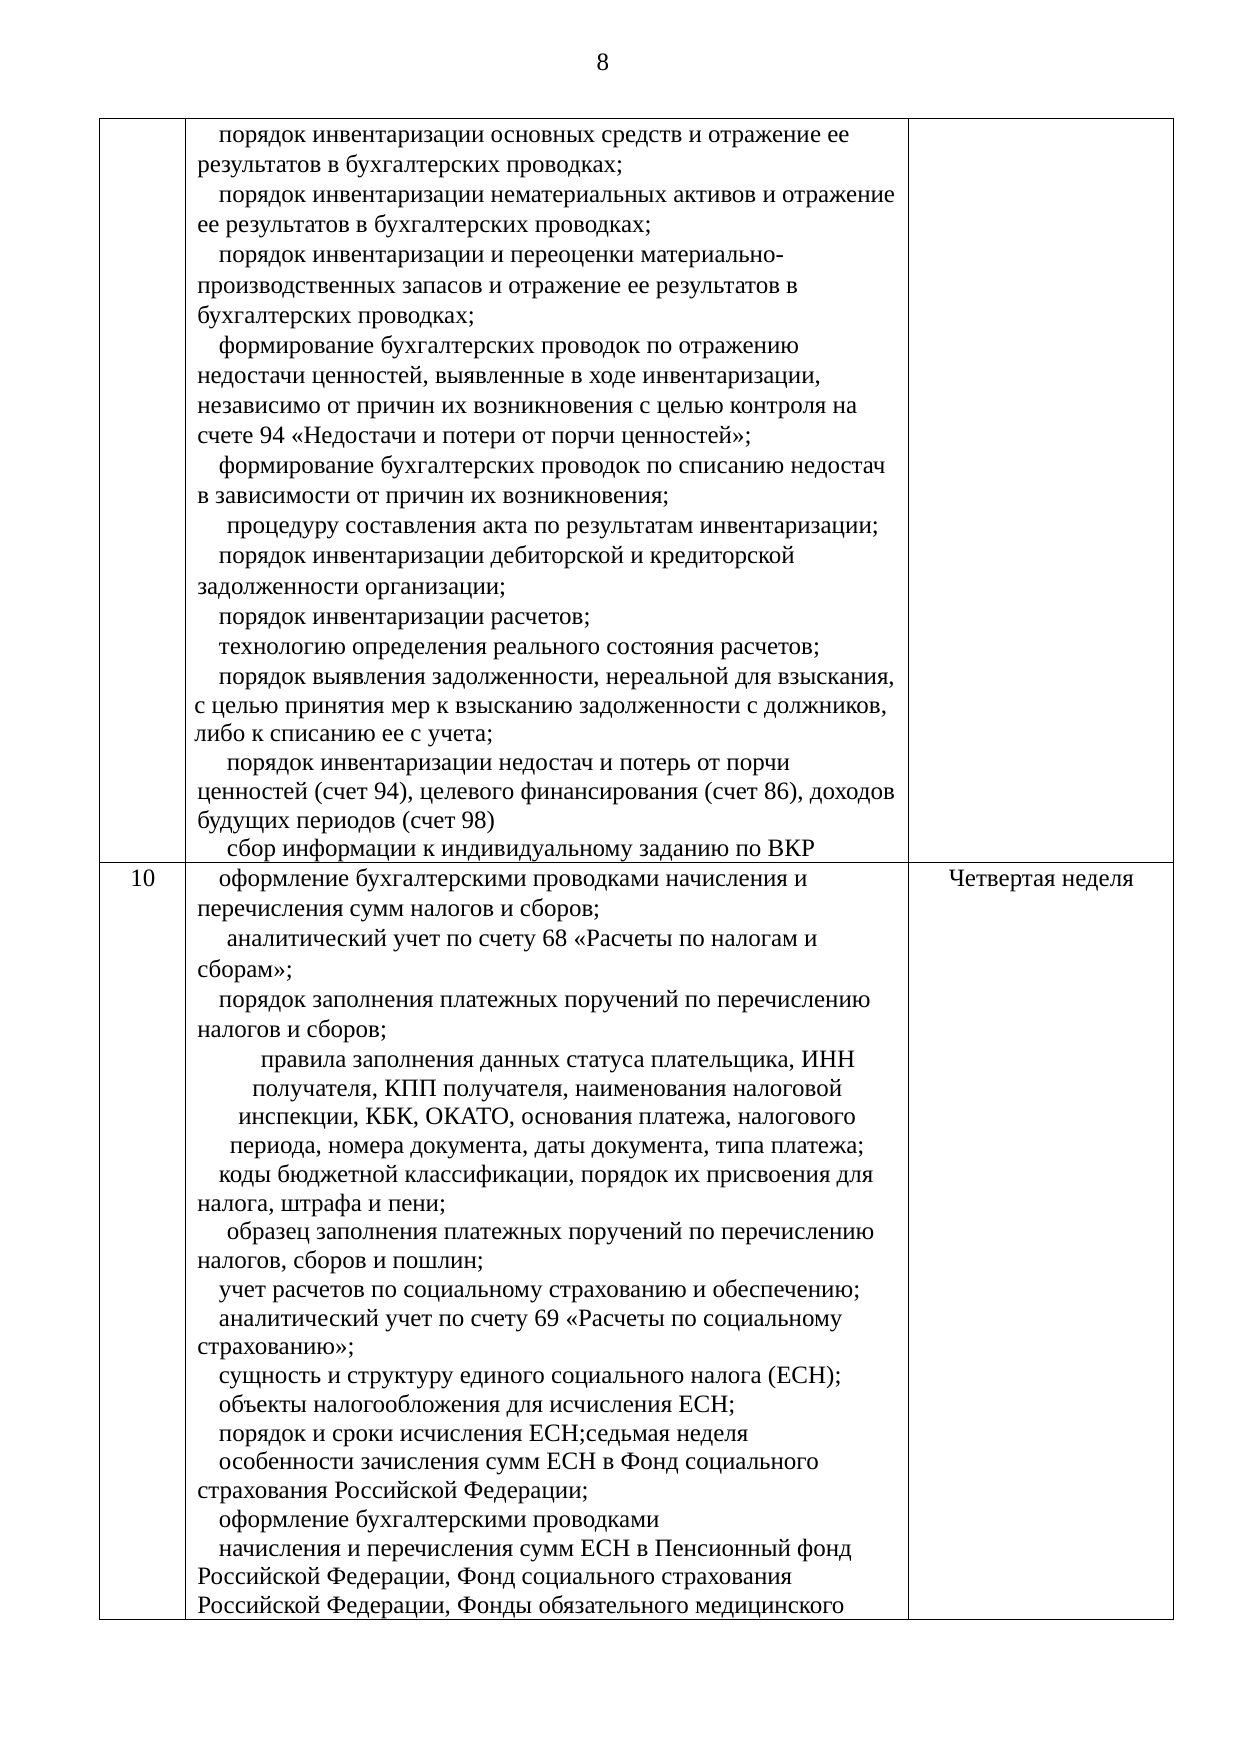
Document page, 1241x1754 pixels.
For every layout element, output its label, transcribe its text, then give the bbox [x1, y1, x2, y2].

table_cell 10 [100, 863, 185, 1619]
table_cell [909, 119, 1173, 862]
table_cell порядок инвентаризации основных средств и отражение ее результатов в бухгалтерских проводках; порядок инвентаризации нематериальных активов и отражение ее результатов в бухгалтерских проводках; порядок инвентаризации и переоценки материально-производственных запасов и отражение ее результатов в бухгалтерских проводках; формирование бухгалтерских проводок по отражению недостачи ценностей, выявленные в ходе инвентаризации, независимо от причин их возникновения с целью контроля на счете 94 «Недостачи и потери от порчи ценностей»; формирование бухгалтерских проводок по списанию недостач в зависимости от причин их возникновения; процедуру составления акта по результатам инвентаризации; порядок инвентаризации дебиторской и кредиторской задолженности организации; порядок инвентаризации расчетов; технологию определения реального состояния расчетов; порядок выявления задолженности, нереальной для взыскания, с целью принятия мер к взысканию задолженности с должников, либо к списанию ее с учета; порядок инвентаризации недостач и потерь от порчи ценностей (счет 94), целевого финансирования (счет 86), доходов будущих периодов (счет 98) сбор информации к индивидуальному заданию по ВКР [186, 119, 908, 862]
table_cell Четвертая неделя [909, 863, 1173, 1619]
table_cell оформление бухгалтерскими проводками начисления и перечисления сумм налогов и сборов; аналитический учет по счету 68 «Расчеты по налогам и сборам»; порядок заполнения платежных поручений по перечислению налогов и сборов; правила заполнения данных статуса плательщика, ИНН получателя, КПП получателя, наименования налоговой инспекции, КБК, ОКАТО, основания платежа, налогового периода, номера документа, даты документа, типа платежа; коды бюджетной классификации, порядок их присвоения для налога, штрафа и пени; образец заполнения платежных поручений по перечислению налогов, сборов и пошлин; учет расчетов по социальному страхованию и обеспечению; аналитический учет по счету 69 «Расчеты по социальному страхованию»; сущность и структуру единого социального налога (ЕСН); объекты налогообложения для исчисления ЕСН; порядок и сроки исчисления ЕСН;седьмая неделя особенности зачисления сумм ЕСН в Фонд социального страхования Российской Федерации; оформление бухгалтерскими проводками начисления и перечисления сумм ЕСН в Пенсионный фонд Российской Федерации, Фонд социального страхования Российской Федерации, Фонды обязательного медицинского [186, 863, 908, 1619]
table_cell [100, 119, 185, 862]
